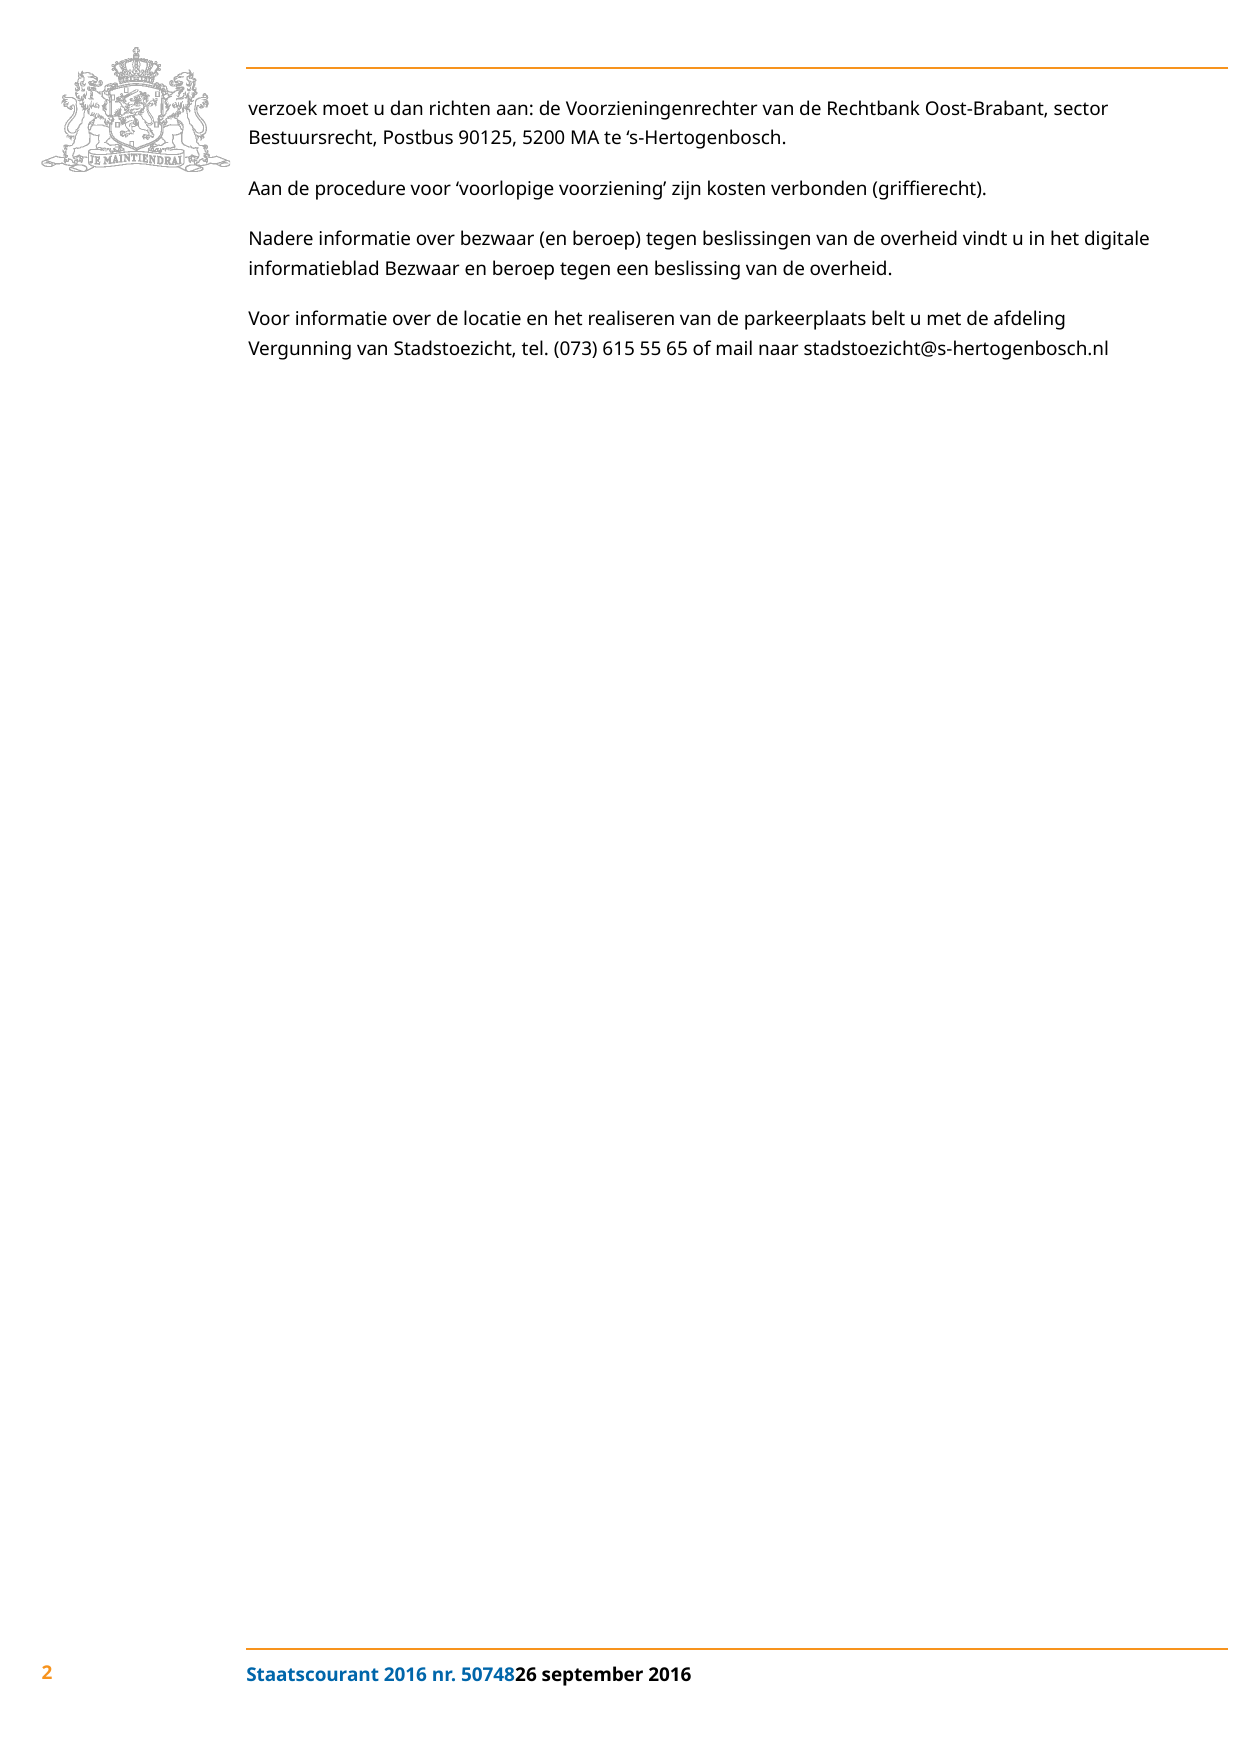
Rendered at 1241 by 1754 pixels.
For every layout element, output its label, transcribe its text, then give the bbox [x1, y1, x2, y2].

text verzoek moet u dan richten aan: de Voorzieningenrechter van de Rechtbank Oost-Brabant, sector Bestuursrecht, Postbus 90125, 5200 MA te ‘s-Hertogenbosch. [248, 95, 1152, 150]
text Voor informatie over de locatie en het realiseren van de parkeerplaats belt u met de afdeling Vergunning van Stadstoezicht, tel. (073) 615 55 65 of mail naar stadstoezicht@s-hertogenbosch.nl [248, 305, 1152, 361]
text Nadere informatie over bezwaar (en beroep) tegen beslissingen van de overheid vindt u in het digitale informatieblad Bezwaar en beroep tegen een beslissing van de overheid. [248, 225, 1152, 281]
picture [41, 47, 231, 172]
text Aan de procedure voor ‘voorlopige voorziening’ zijn kosten verbonden (griffierecht). [248, 175, 1152, 201]
